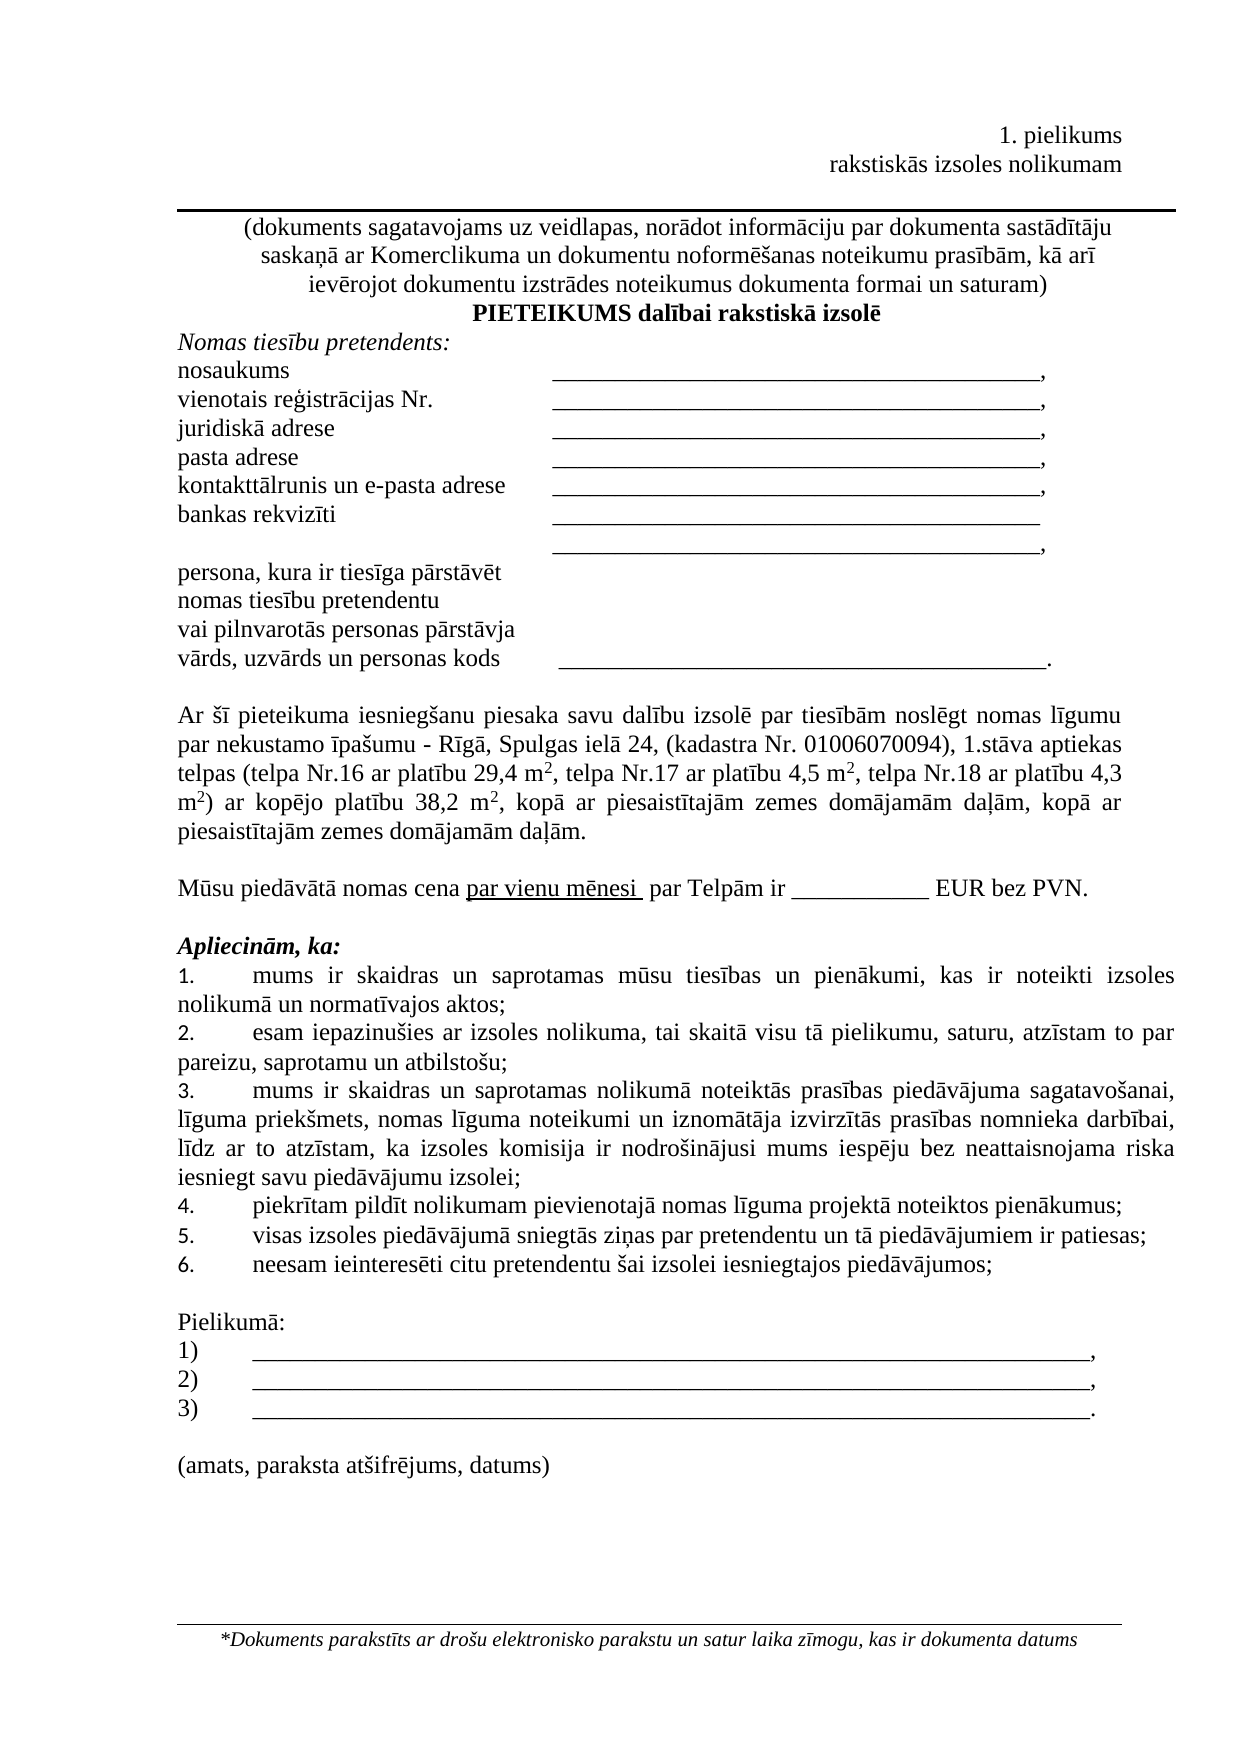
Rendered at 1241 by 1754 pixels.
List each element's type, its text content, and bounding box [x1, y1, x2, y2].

text bankas rekvizīti _______________________________________ [177, 499, 1176, 528]
text 1. pielikums [177, 120, 1122, 149]
text Nomas tiesību pretendents: [177, 327, 1176, 356]
list mums ir skaidras un saprotamas nolikumā noteiktās prasības piedāvājuma sagatavošanai, līguma priekšmets, nomas līguma noteikumi un iznomātāja izvirzītās prasības nomnieka darbībai, līdz ar to atzīstam, ka izsoles komisija ir nodrošinājusi mums iespēju bez neattaisnojama riska iesniegt savu piedāvājumu izsolei; [177, 1075, 1176, 1191]
text rakstiskās izsoles nolikumam [177, 149, 1122, 178]
list visas izsoles piedāvājumā sniegtās ziņas par pretendentu un tā piedāvājumiem ir patiesas; [177, 1220, 1176, 1249]
text vienotais reģistrācijas Nr. _______________________________________, [177, 384, 1176, 413]
list piekrītam pildīt nolikumam pievienotajā nomas līguma projektā noteiktos pienākumus; [177, 1191, 1176, 1220]
text pasta adrese _______________________________________, [177, 442, 1176, 471]
text juridiskā adrese _______________________________________, [177, 413, 1176, 442]
text Ar šī pieteikuma iesniegšanu piesaka savu dalību izsolē par tiesībām noslēgt nomas līgumu par nekustamo īpašumu - Rīgā, Spulgas ielā 24, (kadastra Nr. 01006070094), 1.stāva aptiekas telpas (telpa Nr.16 ar platību 29,4 m2, telpa Nr.17 ar platību 4,5 m2, telpa Nr.18 ar platību 4,3 m2) ar kopējo platību 38,2 m2, kopā ar piesaistītajām zemes domājamām daļām, kopā ar piesaistītajām zemes domājamām daļām. [177, 701, 1122, 845]
text Apliecinām, ka: [177, 931, 1176, 960]
text vai pilnvarotās personas pārstāvja [177, 614, 1176, 643]
text PIETEIKUMS dalībai rakstiskā izsolē [177, 298, 1176, 327]
list ___________________________________________________________________, [177, 1364, 1176, 1393]
text _______________________________________, [177, 528, 1176, 557]
list ___________________________________________________________________, [177, 1335, 1176, 1364]
text (amats, paraksta atšifrējums, datums) [177, 1450, 1133, 1479]
text Pielikumā: [177, 1307, 1176, 1335]
text (dokuments sagatavojams uz veidlapas, norādot informāciju par dokumenta sastādītāju saskaņā ar Komerclikuma un dokumentu noformēšanas noteikumu prasībām, kā arī ievērojot dokumentu izstrādes noteikumus dokumenta formai un saturam) [233, 212, 1122, 298]
list neesam ieinteresēti citu pretendentu šai izsolei iesniegtajos piedāvājumos; [177, 1249, 1176, 1278]
text nosaukums _______________________________________, [177, 356, 1176, 384]
list esam iepazinušies ar izsoles nolikuma, tai skaitā visu tā pielikumu, saturu, atzīstam to par pareizu, saprotamu un atbilstošu; [177, 1017, 1176, 1075]
list ___________________________________________________________________. [177, 1393, 1176, 1422]
text vārds, uzvārds un personas kods _______________________________________. [177, 643, 1176, 672]
list mums ir skaidras un saprotamas mūsu tiesības un pienākumi, kas ir noteikti izsoles nolikumā un normatīvajos aktos; [177, 960, 1176, 1017]
text kontakttālrunis un e-pasta adrese _______________________________________, [177, 471, 1176, 499]
text nomas tiesību pretendentu [177, 586, 1176, 614]
text Mūsu piedāvātā nomas cena par vienu mēnesi par Telpām ir ___________ EUR bez PVN. [177, 873, 1114, 902]
text persona, kura ir tiesīga pārstāvēt [177, 557, 1176, 586]
